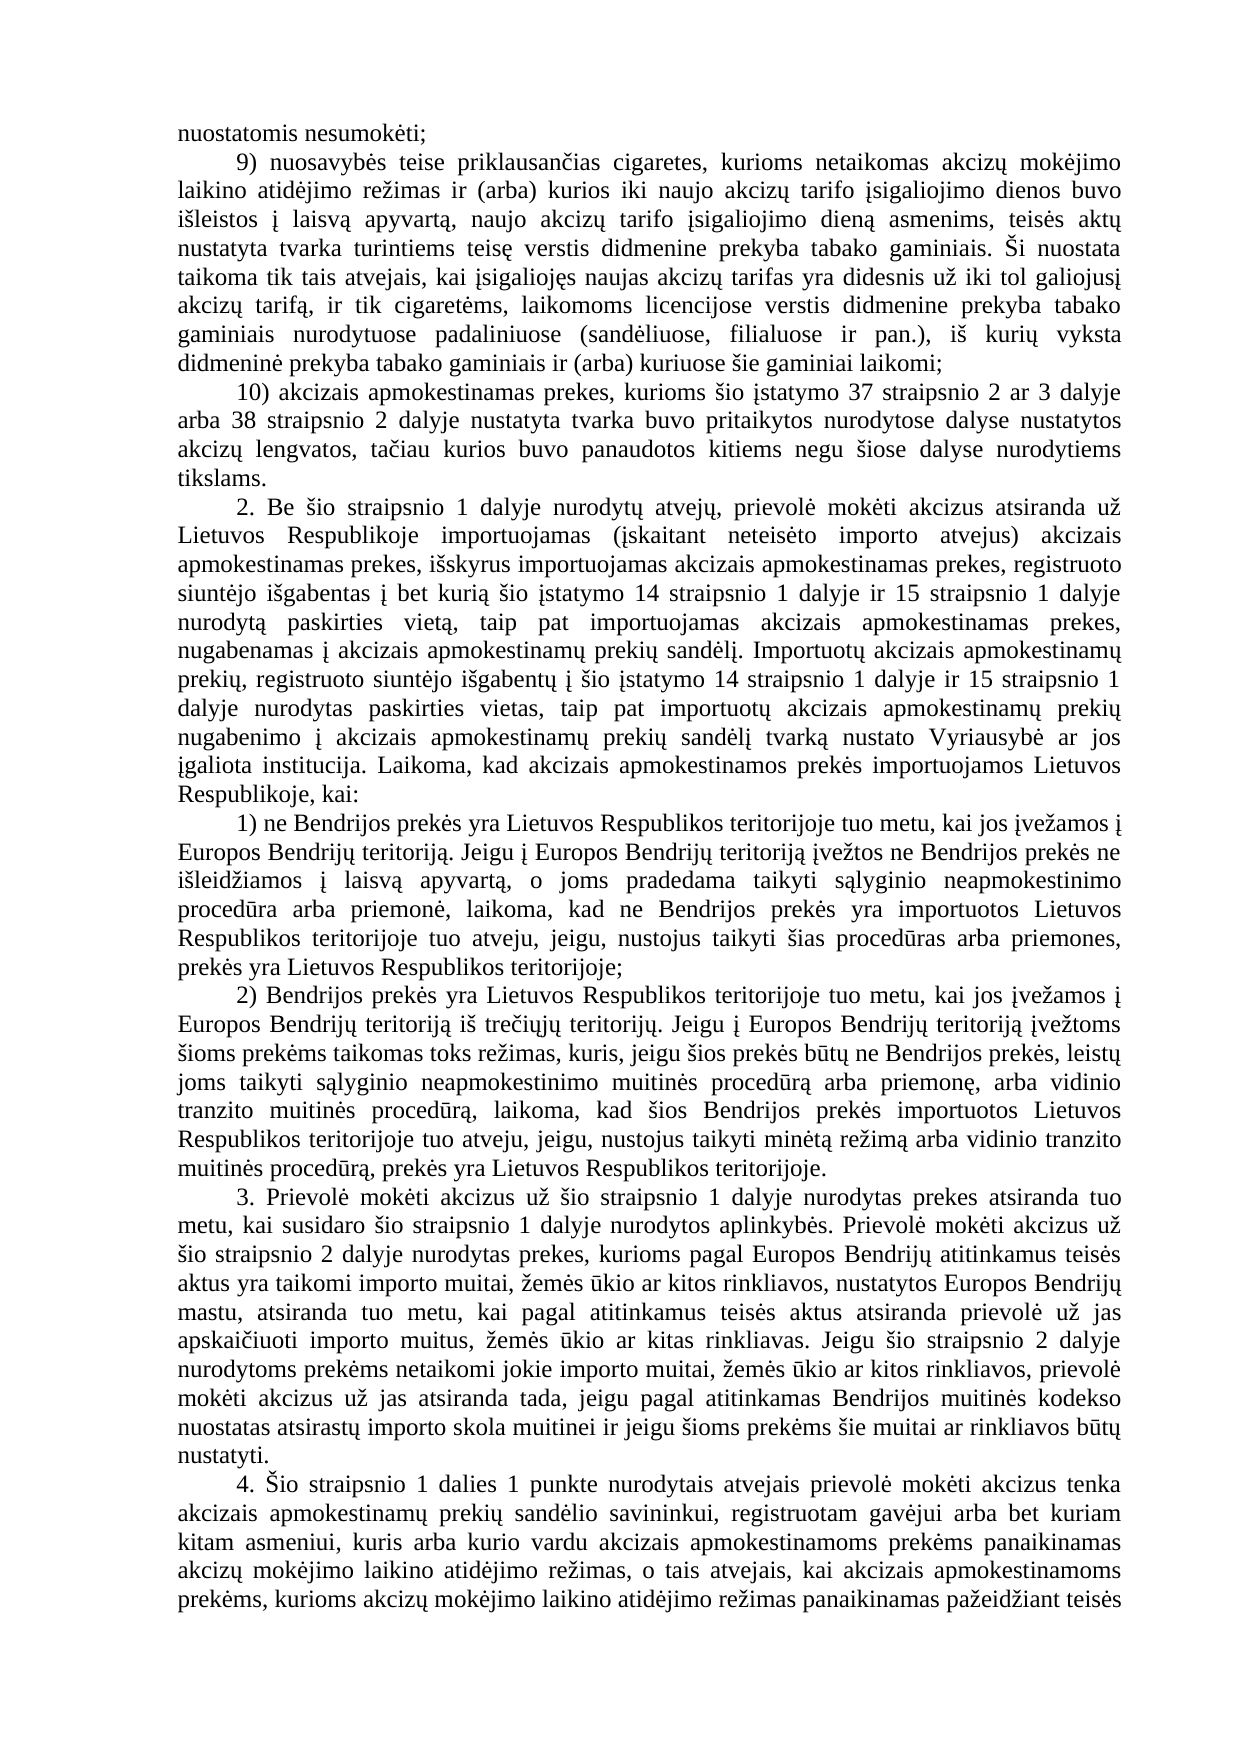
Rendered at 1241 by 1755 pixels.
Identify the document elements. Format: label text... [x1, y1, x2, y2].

text 1) ne Bendrijos prekės yra Lietuvos Respublikos teritorijoje tuo metu, kai jos įvežamos į Europos Bendrijų teritoriją. Jeigu į Europos Bendrijų teritoriją įvežtos ne Bendrijos prekės ne išleidžiamos į laisvą apyvartą, o joms pradedama taikyti sąlyginio neapmokestinimo procedūra arba priemonė, laikoma, kad ne Bendrijos prekės yra importuotos Lietuvos Respublikos teritorijoje tuo atveju, jeigu, nustojus taikyti šias procedūras arba priemones, prekės yra Lietuvos Respublikos teritorijoje; [177, 808, 1122, 981]
text 3. Prievolė mokėti akcizus už šio straipsnio 1 dalyje nurodytas prekes atsiranda tuo metu, kai susidaro šio straipsnio 1 dalyje nurodytos aplinkybės. Prievolė mokėti akcizus už šio straipsnio 2 dalyje nurodytas prekes, kurioms pagal Europos Bendrijų atitinkamus teisės aktus yra taikomi importo muitai, žemės ūkio ar kitos rinkliavos, nustatytos Europos Bendrijų mastu, atsiranda tuo metu, kai pagal atitinkamus teisės aktus atsiranda prievolė už jas apskaičiuoti importo muitus, žemės ūkio ar kitas rinkliavas. Jeigu šio straipsnio 2 dalyje nurodytoms prekėms netaikomi jokie importo muitai, žemės ūkio ar kitos rinkliavos, prievolė mokėti akcizus už jas atsiranda tada, jeigu pagal atitinkamas Bendrijos muitinės kodekso nuostatas atsirastų importo skola muitinei ir jeigu šioms prekėms šie muitai ar rinkliavos būtų nustatyti. [177, 1182, 1122, 1469]
text 2) Bendrijos prekės yra Lietuvos Respublikos teritorijoje tuo metu, kai jos įvežamos į Europos Bendrijų teritoriją iš trečiųjų teritorijų. Jeigu į Europos Bendrijų teritoriją įvežtoms šioms prekėms taikomas toks režimas, kuris, jeigu šios prekės būtų ne Bendrijos prekės, leistų joms taikyti sąlyginio neapmokestinimo muitinės procedūrą arba priemonę, arba vidinio tranzito muitinės procedūrą, laikoma, kad šios Bendrijos prekės importuotos Lietuvos Respublikos teritorijoje tuo atveju, jeigu, nustojus taikyti minėtą režimą arba vidinio tranzito muitinės procedūrą, prekės yra Lietuvos Respublikos teritorijoje. [177, 981, 1122, 1182]
text 10) akcizais apmokestinamas prekes, kurioms šio įstatymo 37 straipsnio 2 ar 3 dalyje arba 38 straipsnio 2 dalyje nustatyta tvarka buvo pritaikytos nurodytose dalyse nustatytos akcizų lengvatos, tačiau kurios buvo panaudotos kitiems negu šiose dalyse nurodytiems tikslams. [177, 377, 1122, 492]
text 4. Šio straipsnio 1 dalies 1 punkte nurodytais atvejais prievolė mokėti akcizus tenka akcizais apmokestinamų prekių sandėlio savininkui, registruotam gavėjui arba bet kuriam kitam asmeniui, kuris arba kurio vardu akcizais apmokestinamoms prekėms panaikinamas akcizų mokėjimo laikino atidėjimo režimas, o tais atvejais, kai akcizais apmokestinamoms prekėms, kurioms akcizų mokėjimo laikino atidėjimo režimas panaikinamas pažeidžiant teisės [177, 1469, 1122, 1613]
text 2. Be šio straipsnio 1 dalyje nurodytų atvejų, prievolė mokėti akcizus atsiranda už Lietuvos Respublikoje importuojamas (įskaitant neteisėto importo atvejus) akcizais apmokestinamas prekes, išskyrus importuojamas akcizais apmokestinamas prekes, registruoto siuntėjo išgabentas į bet kurią šio įstatymo 14 straipsnio 1 dalyje ir 15 straipsnio 1 dalyje nurodytą paskirties vietą, taip pat importuojamas akcizais apmokestinamas prekes, nugabenamas į akcizais apmokestinamų prekių sandėlį. Importuotų akcizais apmokestinamų prekių, registruoto siuntėjo išgabentų į šio įstatymo 14 straipsnio 1 dalyje ir 15 straipsnio 1 dalyje nurodytas paskirties vietas, taip pat importuotų akcizais apmokestinamų prekių nugabenimo į akcizais apmokestinamų prekių sandėlį tvarką nustato Vyriausybė ar jos įgaliota institucija. Laikoma, kad akcizais apmokestinamos prekės importuojamos Lietuvos Respublikoje, kai: [177, 492, 1122, 808]
text nuostatomis nesumokėti; [177, 118, 1122, 147]
text 9) nuosavybės teise priklausančias cigaretes, kurioms netaikomas akcizų mokėjimo laikino atidėjimo režimas ir (arba) kurios iki naujo akcizų tarifo įsigaliojimo dienos buvo išleistos į laisvą apyvartą, naujo akcizų tarifo įsigaliojimo dieną asmenims, teisės aktų nustatyta tvarka turintiems teisę verstis didmenine prekyba tabako gaminiais. Ši nuostata taikoma tik tais atvejais, kai įsigaliojęs naujas akcizų tarifas yra didesnis už iki tol galiojusį akcizų tarifą, ir tik cigaretėms, laikomoms licencijose verstis didmenine prekyba tabako gaminiais nurodytuose padaliniuose (sandėliuose, filialuose ir pan.), iš kurių vyksta didmeninė prekyba tabako gaminiais ir (arba) kuriuose šie gaminiai laikomi; [177, 147, 1122, 377]
